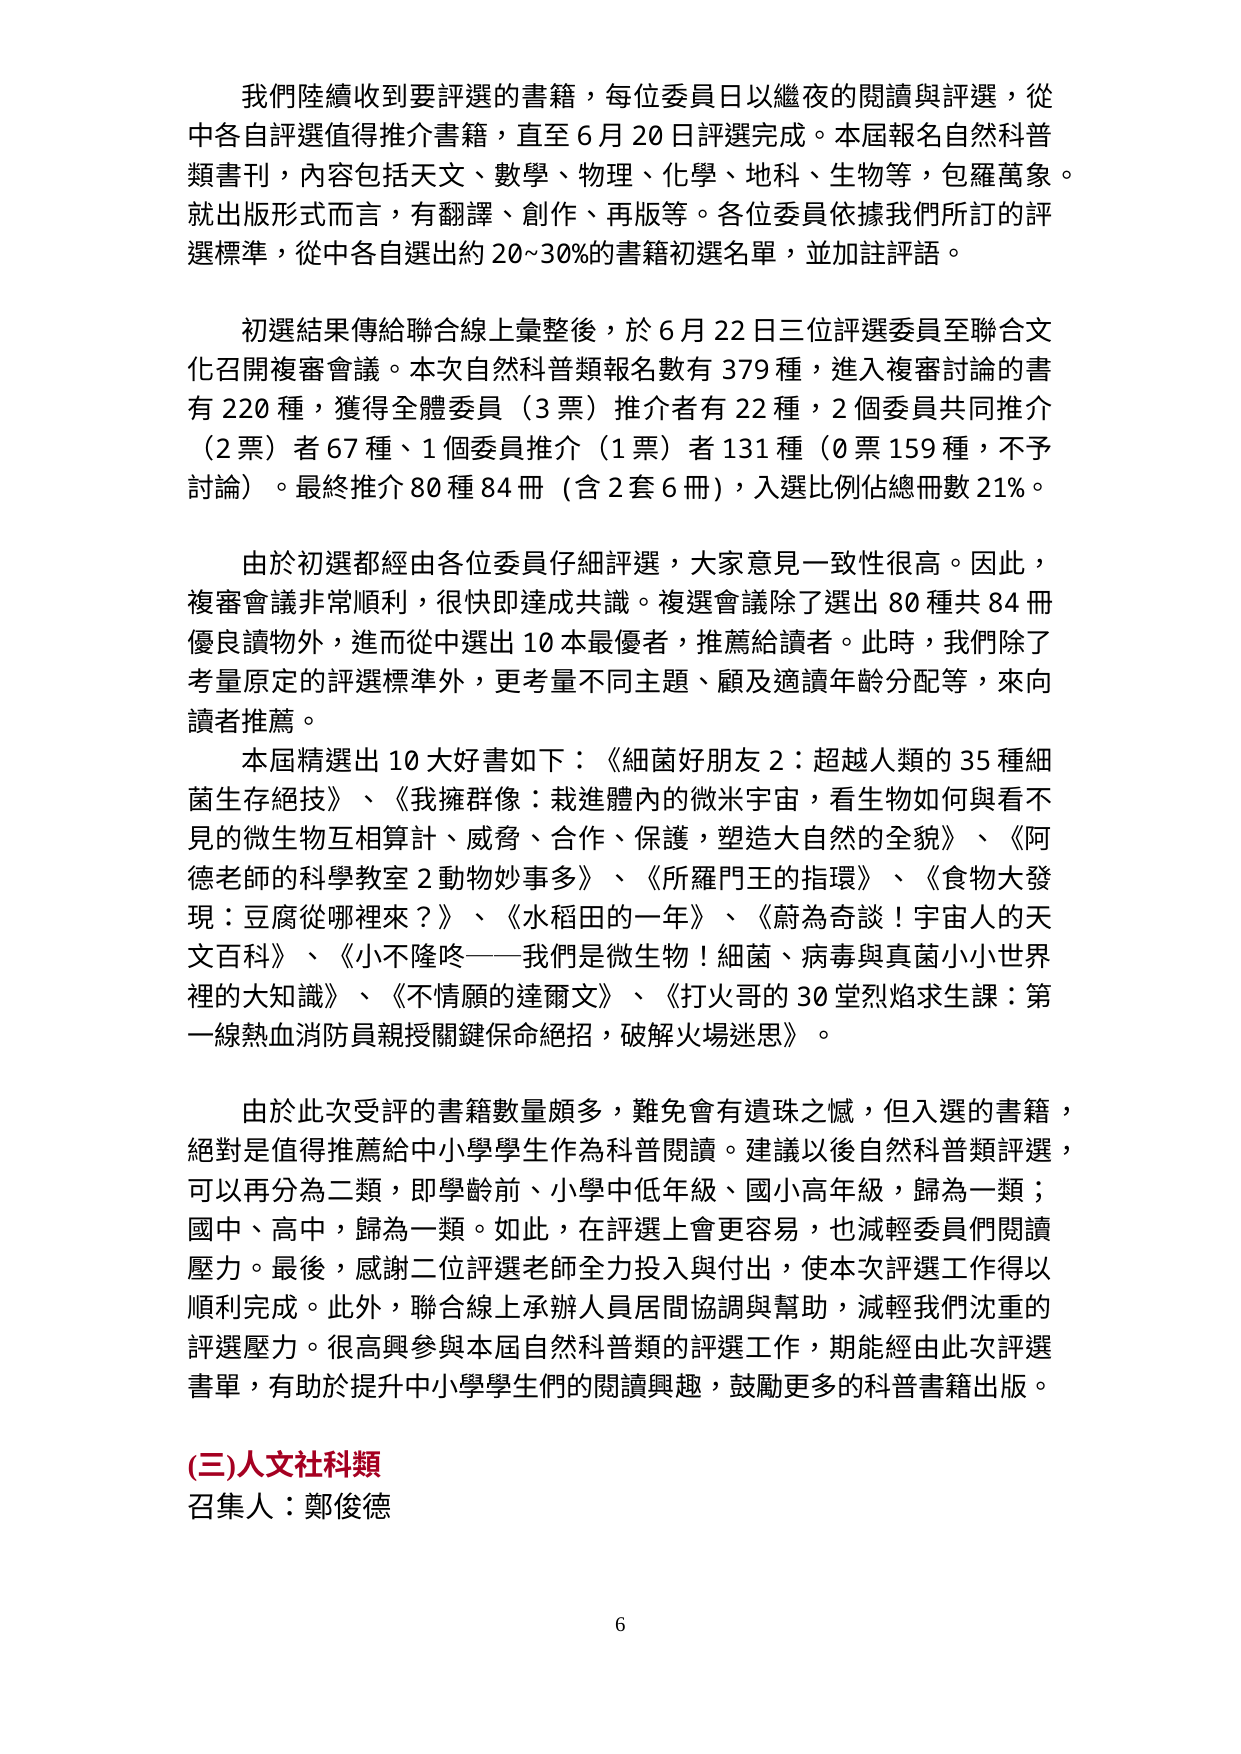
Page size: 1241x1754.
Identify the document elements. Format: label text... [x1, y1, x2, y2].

text 我們陸續收到要評選的書籍，每位委員日以繼夜的閱讀與評選，從中各自評選值得推介書籍，直至6月20日評選完成。本屆報名自然科普類書刊，內容包括天文、數學、物理、化學、地科、生物等，包羅萬象。就出版形式而言，有翻譯、創作、再版等。各位委員依據我們所訂的評選標準，從中各自選出約20~30%的書籍初選名單，並加註評語。 [187, 75, 1053, 272]
text 初選結果傳給聯合線上彙整後，於6月22日三位評選委員至聯合文化召開複審會議。本次自然科普類報名數有379種，進入複審討論的書有220種，獲得全體委員（3票）推介者有22種，2個委員共同推介（2票）者67種、1個委員推介（1票）者131種（0票159種，不予討論）。最終推介80種84冊 (含2套6冊)，入選比例佔總冊數21%。 [187, 308, 1053, 505]
text 本屆精選出10大好書如下：《細菌好朋友2：超越人類的35種細菌生存絕技》、《我擁群像：栽進體內的微米宇宙，看生物如何與看不見的微生物互相算計、威脅、合作、保護，塑造大自然的全貌》、《阿德老師的科學教室2動物妙事多》、《所羅門王的指環》、《食物大發現：豆腐從哪裡來？》、《水稻田的一年》、《蔚為奇談！宇宙人的天文百科》、《小不隆咚──我們是微生物！細菌、病毒與真菌小小世界裡的大知識》、《不情願的達爾文》、《打火哥的30堂烈焰求生課：第一線熱血消防員親授關鍵保命絕招，破解火場迷思》。 [187, 739, 1053, 1053]
text 召集人：鄭俊德 [187, 1483, 1053, 1526]
subtitle (三)人文社科類 [187, 1441, 1053, 1483]
text 由於初選都經由各位委員仔細評選，大家意見一致性很高。因此，複審會議非常順利，很快即達成共識。複選會議除了選出80種共84冊優良讀物外，進而從中選出10本最優者，推薦給讀者。此時，我們除了考量原定的評選標準外，更考量不同主題、顧及適讀年齡分配等，來向讀者推薦。 [187, 542, 1053, 739]
text 由於此次受評的書籍數量頗多，難免會有遺珠之憾，但入選的書籍，絕對是值得推薦給中小學學生作為科普閱讀。建議以後自然科普類評選，可以再分為二類，即學齡前、小學中低年級、國小高年級，歸為一類；國中、高中，歸為一類。如此，在評選上會更容易，也減輕委員們閱讀壓力。最後，感謝二位評選老師全力投入與付出，使本次評選工作得以順利完成。此外，聯合線上承辦人員居間協調與幫助，減輕我們沈重的評選壓力。很高興參與本屆自然科普類的評選工作，期能經由此次評選書單，有助於提升中小學學生們的閱讀興趣，鼓勵更多的科普書籍出版。 [187, 1090, 1053, 1404]
